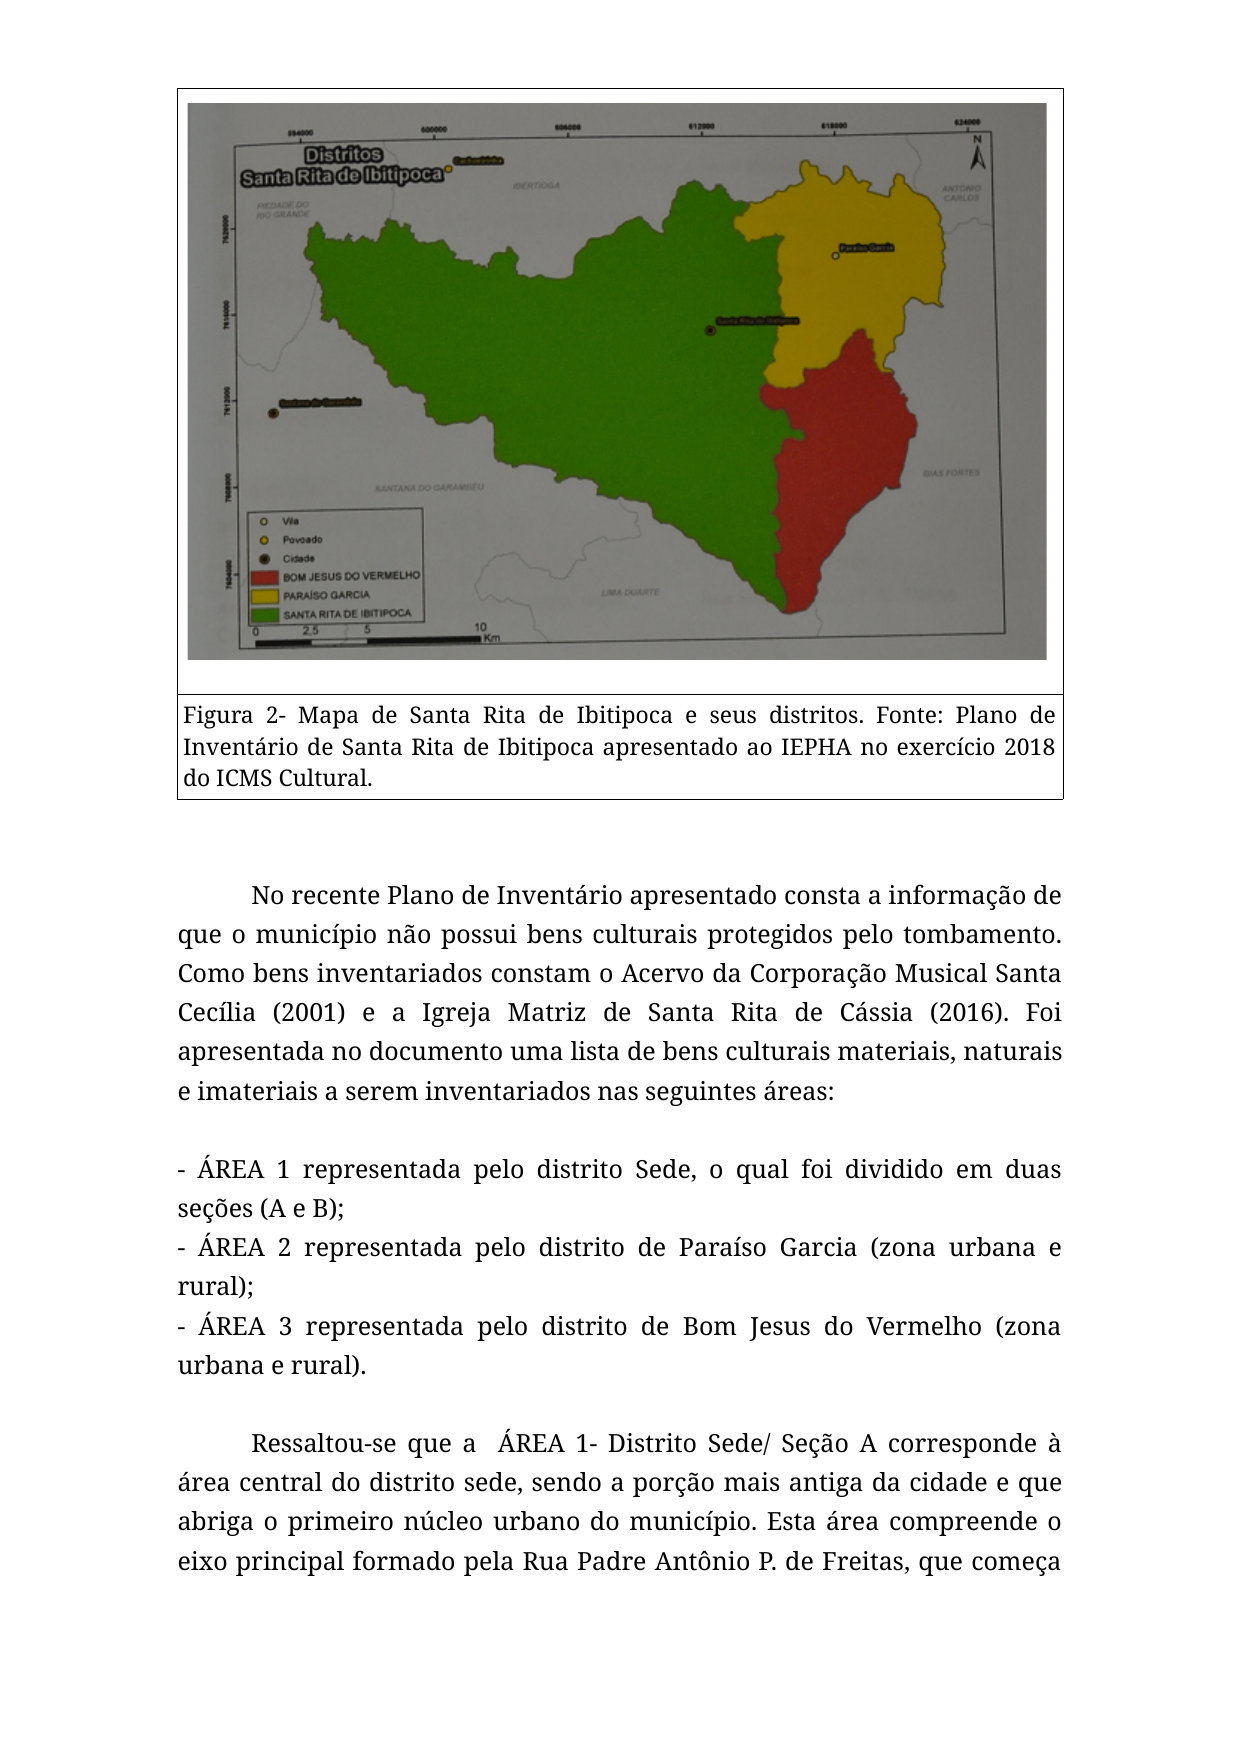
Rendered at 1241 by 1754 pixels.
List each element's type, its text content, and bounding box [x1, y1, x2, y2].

text - ÁREA 3 representada pelo distrito de Bom Jesus do Vermelho (zona urbana e rural). [177, 1308, 1063, 1381]
table_cell Figura 2- Mapa de Santa Rita de Ibitipoca e seus distritos. Fonte: Plano de Inventário de Santa Rita de Ibitipoca apresentado ao IEPHA no exercício 2018 do ICMS Cultural. [178, 695, 1063, 799]
text Ressaltou-se que a ÁREA 1- Distrito Sede/ Seção A corresponde à área central do distrito sede, sendo a porção mais antiga da cidade e que abriga o primeiro núcleo urbano do município. Esta área compreende o eixo principal formado pela Rua Padre Antônio P. de Freitas, que começa [177, 1426, 1063, 1577]
text No recente Plano de Inventário apresentado consta a informação de que o município não possui bens culturais protegidos pelo tombamento. Como bens inventariados constam o Acervo da Corporação Musical Santa Cecília (2001) e a Igreja Matriz de Santa Rita de Cássia (2016). Foi apresentada no documento uma lista de bens culturais materiais, naturais e imateriais a serem inventariados nas seguintes áreas: [177, 877, 1063, 1107]
text - ÁREA 1 representada pelo distrito Sede, o qual foi dividido em duas seções (A e B); [177, 1152, 1063, 1225]
picture [187, 103, 1047, 660]
text - ÁREA 2 representada pelo distrito de Paraíso Garcia (zona urbana e rural); [177, 1230, 1063, 1303]
table_header [178, 89, 1063, 694]
